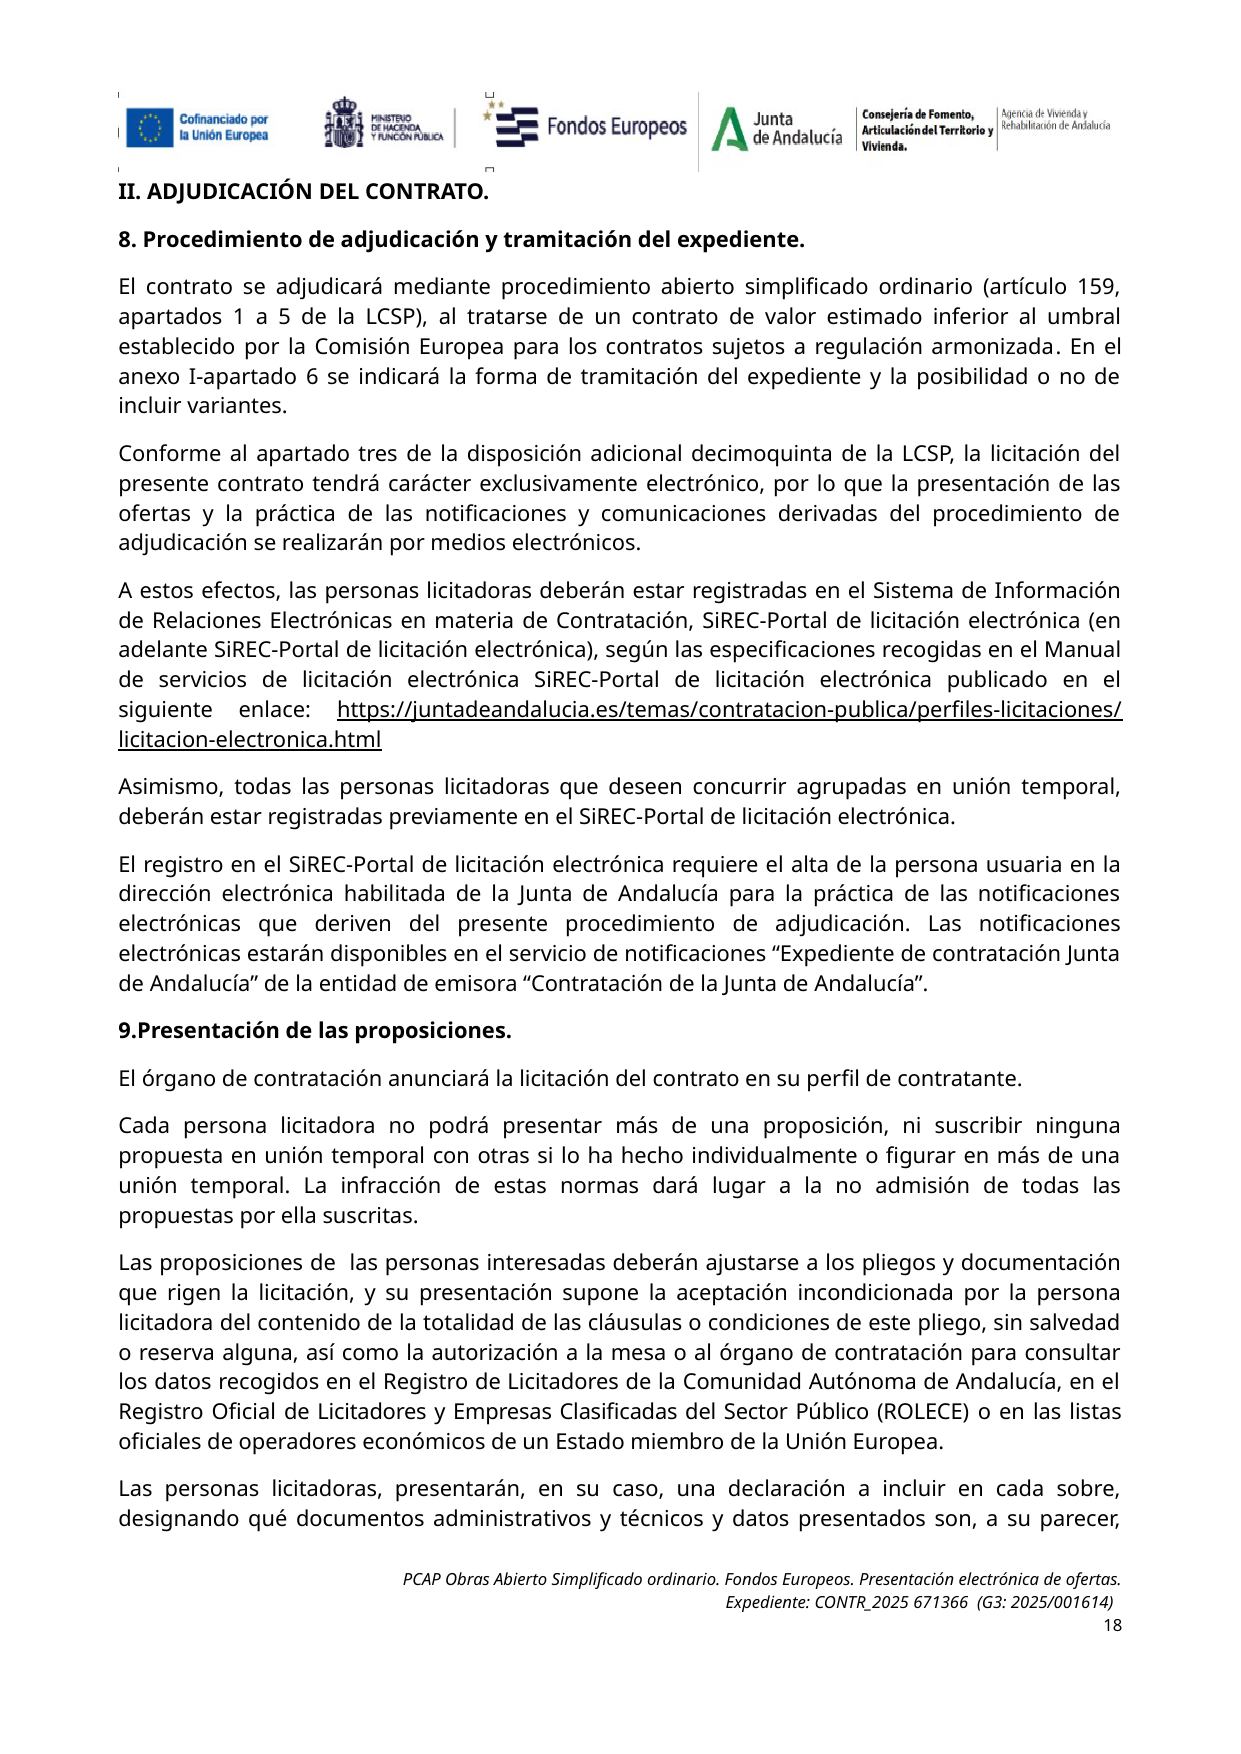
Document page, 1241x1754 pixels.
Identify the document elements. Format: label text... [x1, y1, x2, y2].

subtitle II. ADJUDICACIÓN DEL CONTRATO. [118, 176, 1122, 206]
picture [118, 89, 1123, 172]
text Conforme al apartado tres de la disposición adicional decimoquinta de la LCSP, la licitación del presente contrato tendrá carácter exclusivamente electrónico, por lo que la presentación de las ofertas y la práctica de las notificaciones y comunicaciones derivadas del procedimiento de adjudicación se realizarán por medios electrónicos. [118, 438, 1122, 557]
text Cada persona licitadora no podrá presentar más de una proposición, ni suscribir ninguna propuesta en unión temporal con otras si lo ha hecho individualmente o figurar en más de una unión temporal. La infracción de estas normas dará lugar a la no admisión de todas las propuestas por ella suscritas. [118, 1110, 1122, 1229]
text A estos efectos, las personas licitadoras deberán estar registradas en el Sistema de Información de Relaciones Electrónicas en materia de Contratación, SiREC-Portal de licitación electrónica (en adelante SiREC-Portal de licitación electrónica), según las especificaciones recogidas en el Manual de servicios de licitación electrónica SiREC-Portal de licitación electrónica publicado en el siguiente enlace: https://juntadeandalucia.es/temas/contratacion-publica/perfiles-licitaciones/licitacion-electronica.html [118, 575, 1122, 754]
text El registro en el SiREC-Portal de licitación electrónica requiere el alta de la persona usuaria en la dirección electrónica habilitada de la Junta de Andalucía para la práctica de las notificaciones electrónicas que deriven del presente procedimiento de adjudicación. Las notificaciones electrónicas estarán disponibles en el servicio de notificaciones “Expediente de contratación Junta de Andalucía” de la entidad de emisora “Contratación de la Junta de Andalucía”. [118, 849, 1122, 998]
text Las personas licitadoras, presentarán, en su caso, una declaración a incluir en cada sobre, designando qué documentos administrativos y técnicos y datos presentados son, a su parecer, [118, 1473, 1122, 1533]
text El contrato se adjudicará mediante procedimiento abierto simplificado ordinario (artículo 159, apartados 1 a 5 de la LCSP), al tratarse de un contrato de valor estimado inferior al umbral establecido por la Comisión Europea para los contratos sujetos a regulación armonizada. En el anexo I-apartado 6 se indicará la forma de tramitación del expediente y la posibilidad o no de incluir variantes. [118, 271, 1122, 420]
subtitle 9.Presentación de las proposiciones. [118, 1015, 1122, 1045]
text Las proposiciones de las personas interesadas deberán ajustarse a los pliegos y documentación que rigen la licitación, y su presentación supone la aceptación incondicionada por la persona licitadora del contenido de la totalidad de las cláusulas o condiciones de este pliego, sin salvedad o reserva alguna, así como la autorización a la mesa o al órgano de contratación para consultar los datos recogidos en el Registro de Licitadores de la Comunidad Autónoma de Andalucía, en el Registro Oficial de Licitadores y Empresas Clasificadas del Sector Público (ROLECE) o en las listas oficiales de operadores económicos de un Estado miembro de la Unión Europea. [118, 1247, 1122, 1456]
subtitle 8. Procedimiento de adjudicación y tramitación del expediente. [118, 224, 1122, 254]
text El órgano de contratación anunciará la licitación del contrato en su perfil de contratante. [118, 1063, 1122, 1093]
text Asimismo, todas las personas licitadoras que deseen concurrir agrupadas en unión temporal, deberán estar registradas previamente en el SiREC-Portal de licitación electrónica. [118, 771, 1122, 831]
